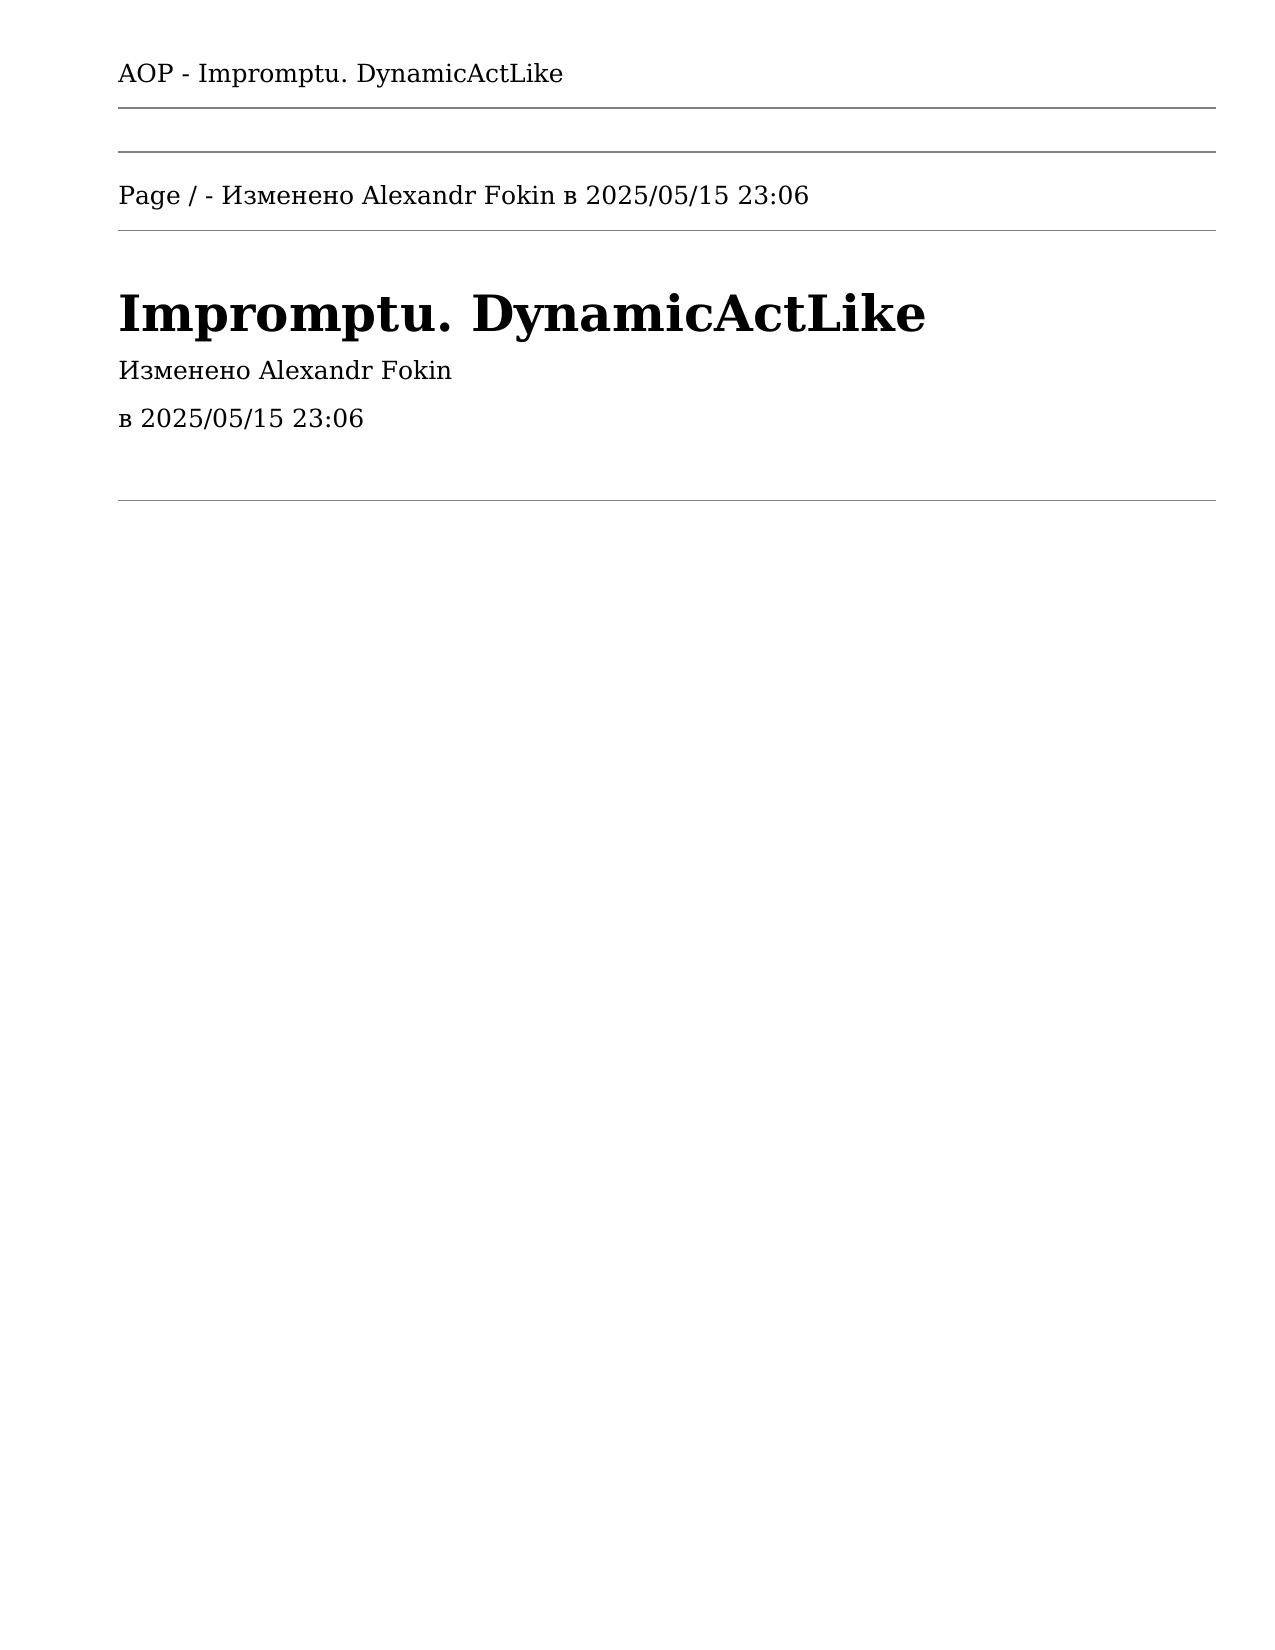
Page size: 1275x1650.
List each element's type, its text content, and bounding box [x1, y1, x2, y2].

text AOP - Impromptu. DynamicActLike [118, 59, 1216, 88]
text Page / - Изменено Alexandr Fokin в 2025/05/15 23:06 [118, 182, 1216, 211]
text в 2025/05/15 23:06 [118, 404, 1216, 433]
text Изменено Alexandr Fokin [118, 356, 1216, 385]
subtitle Impromptu. DynamicActLike [118, 284, 1216, 343]
